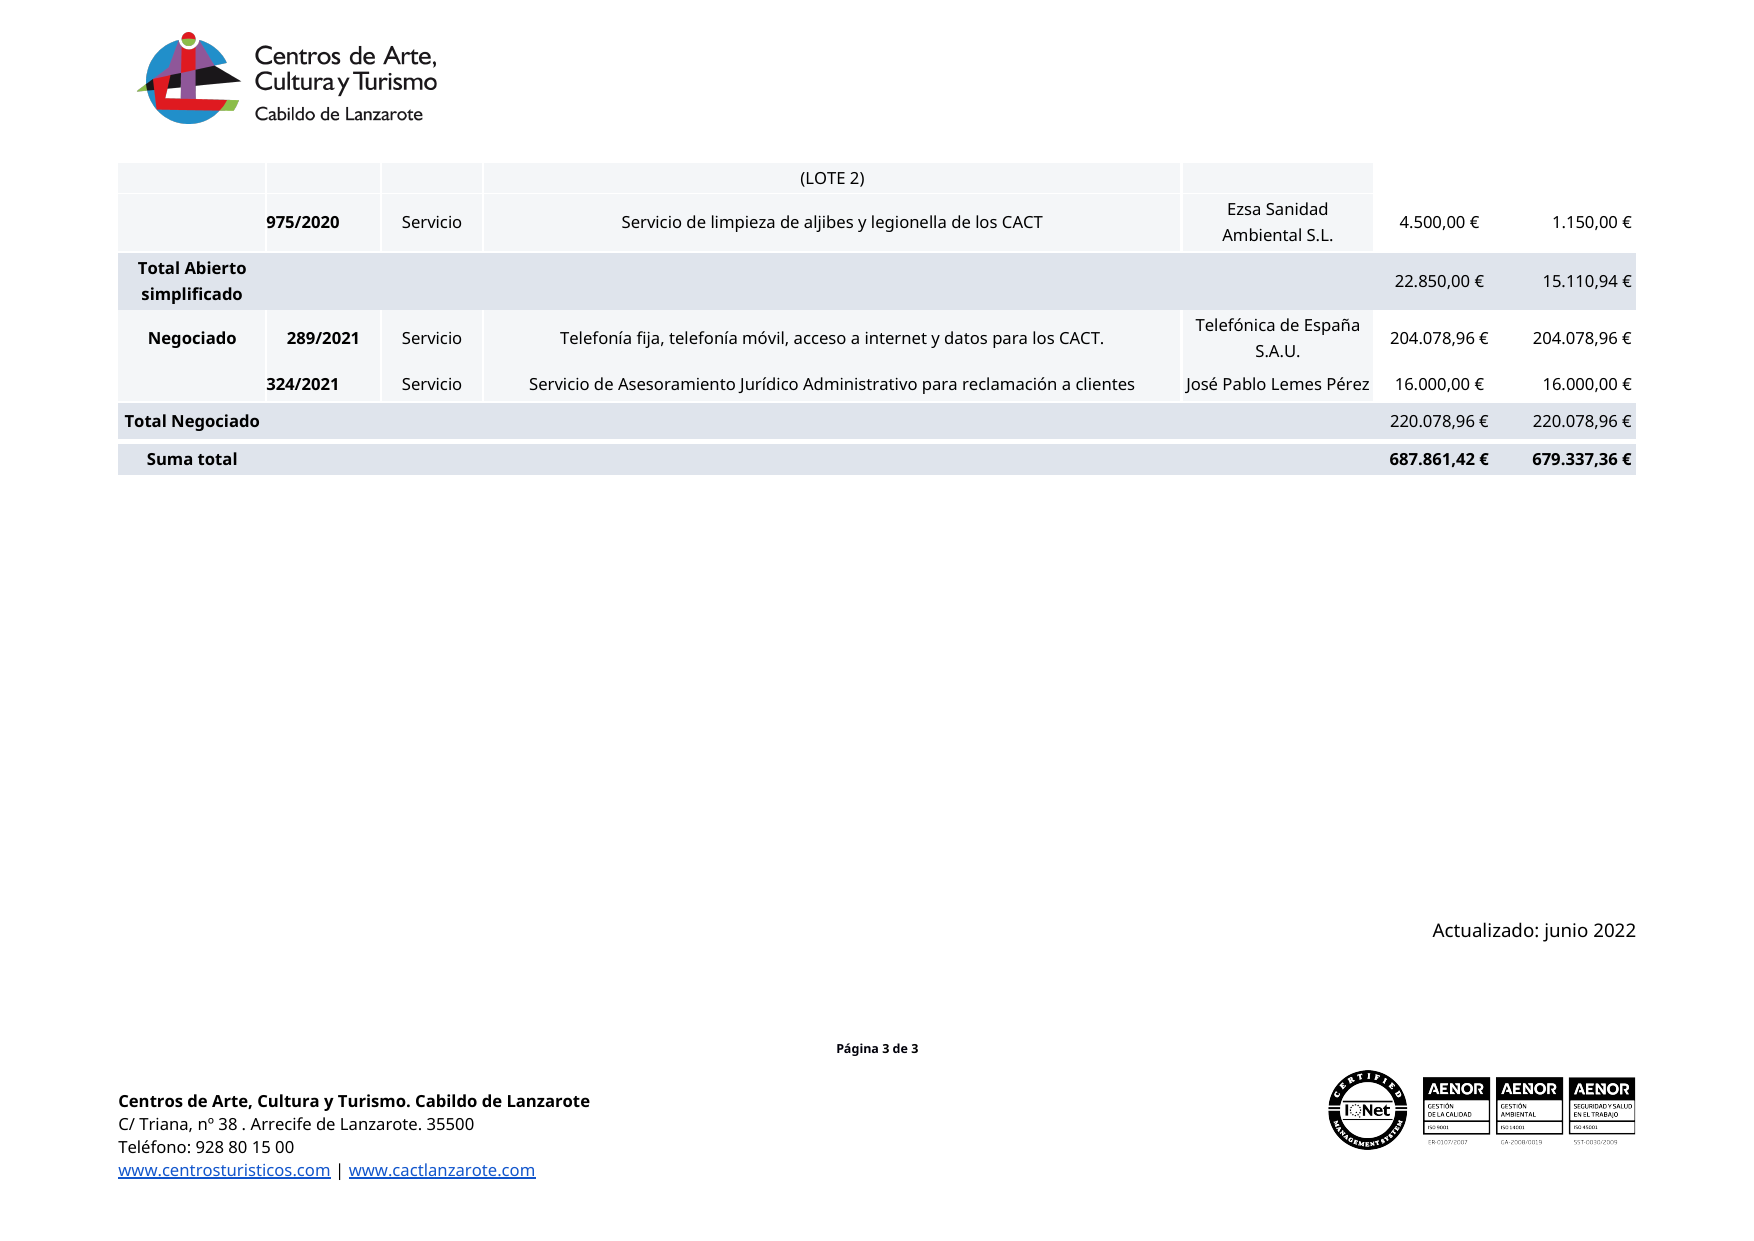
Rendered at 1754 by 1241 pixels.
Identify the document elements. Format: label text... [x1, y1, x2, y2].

table_cell 1.150,00 € [1504, 194, 1636, 251]
table_cell 15.110,94 € [1504, 253, 1636, 310]
table_cell [118, 163, 265, 193]
table_cell [118, 367, 265, 401]
table_cell [483, 253, 1181, 310]
table_cell [118, 194, 265, 251]
table_cell 687.861,42 € [1374, 444, 1504, 475]
table_cell [1181, 444, 1374, 475]
table_cell 16.000,00 € [1504, 367, 1636, 401]
table_cell 22.850,00 € [1374, 253, 1504, 310]
table_cell 975/2020 [267, 194, 380, 251]
table_cell José Pablo Lemes Pérez [1183, 367, 1373, 401]
table_cell Servicio de Asesoramiento Jurídico Administrativo para reclamación a clientes [484, 367, 1180, 401]
table_cell Total Negociado [118, 403, 266, 439]
table_cell 324/2021 [267, 367, 380, 401]
table_cell 4.500,00 € [1375, 194, 1504, 251]
table_cell Telefónica de España S.A.U. [1183, 310, 1373, 367]
picture [136, 32, 437, 124]
table_cell Total Abierto simplificado [118, 253, 266, 310]
text Actualizado: junio 2022 [118, 918, 1636, 943]
table_cell Servicio [382, 310, 482, 367]
table_cell [381, 403, 483, 439]
table_cell (LOTE 2) [484, 163, 1180, 193]
table_cell Ezsa Sanidad Ambiental S.L. [1183, 194, 1373, 251]
table_cell [1375, 163, 1504, 193]
table_cell [266, 444, 381, 475]
table_cell 289/2021 [267, 310, 380, 367]
table_cell 220.078,96 € [1504, 403, 1636, 439]
table_cell 679.337,36 € [1504, 444, 1636, 475]
table_cell [381, 444, 483, 475]
table_cell [266, 403, 381, 439]
table_cell [381, 253, 483, 310]
table_cell Servicio de limpieza de aljibes y legionella de los CACT [484, 194, 1180, 251]
table_cell Telefonía fija, telefonía móvil, acceso a internet y datos para los CACT. [484, 310, 1180, 367]
table_cell Suma total [118, 444, 266, 475]
table_cell Servicio [382, 194, 482, 251]
table_cell [483, 403, 1181, 439]
table_cell [1181, 403, 1374, 439]
table_cell [483, 444, 1181, 475]
table_cell [1181, 253, 1374, 310]
table_cell Servicio [382, 367, 482, 401]
picture [1328, 1070, 1636, 1150]
table_cell Negociado [118, 310, 265, 367]
table_cell 220.078,96 € [1374, 403, 1504, 439]
table_cell [1183, 163, 1373, 193]
table_cell 204.078,96 € [1504, 310, 1636, 367]
table_cell [382, 163, 482, 193]
table_cell 204.078,96 € [1375, 310, 1504, 367]
table_cell [266, 253, 381, 310]
table_cell 16.000,00 € [1375, 367, 1504, 401]
table_cell [267, 163, 380, 193]
table_cell [1504, 163, 1636, 193]
